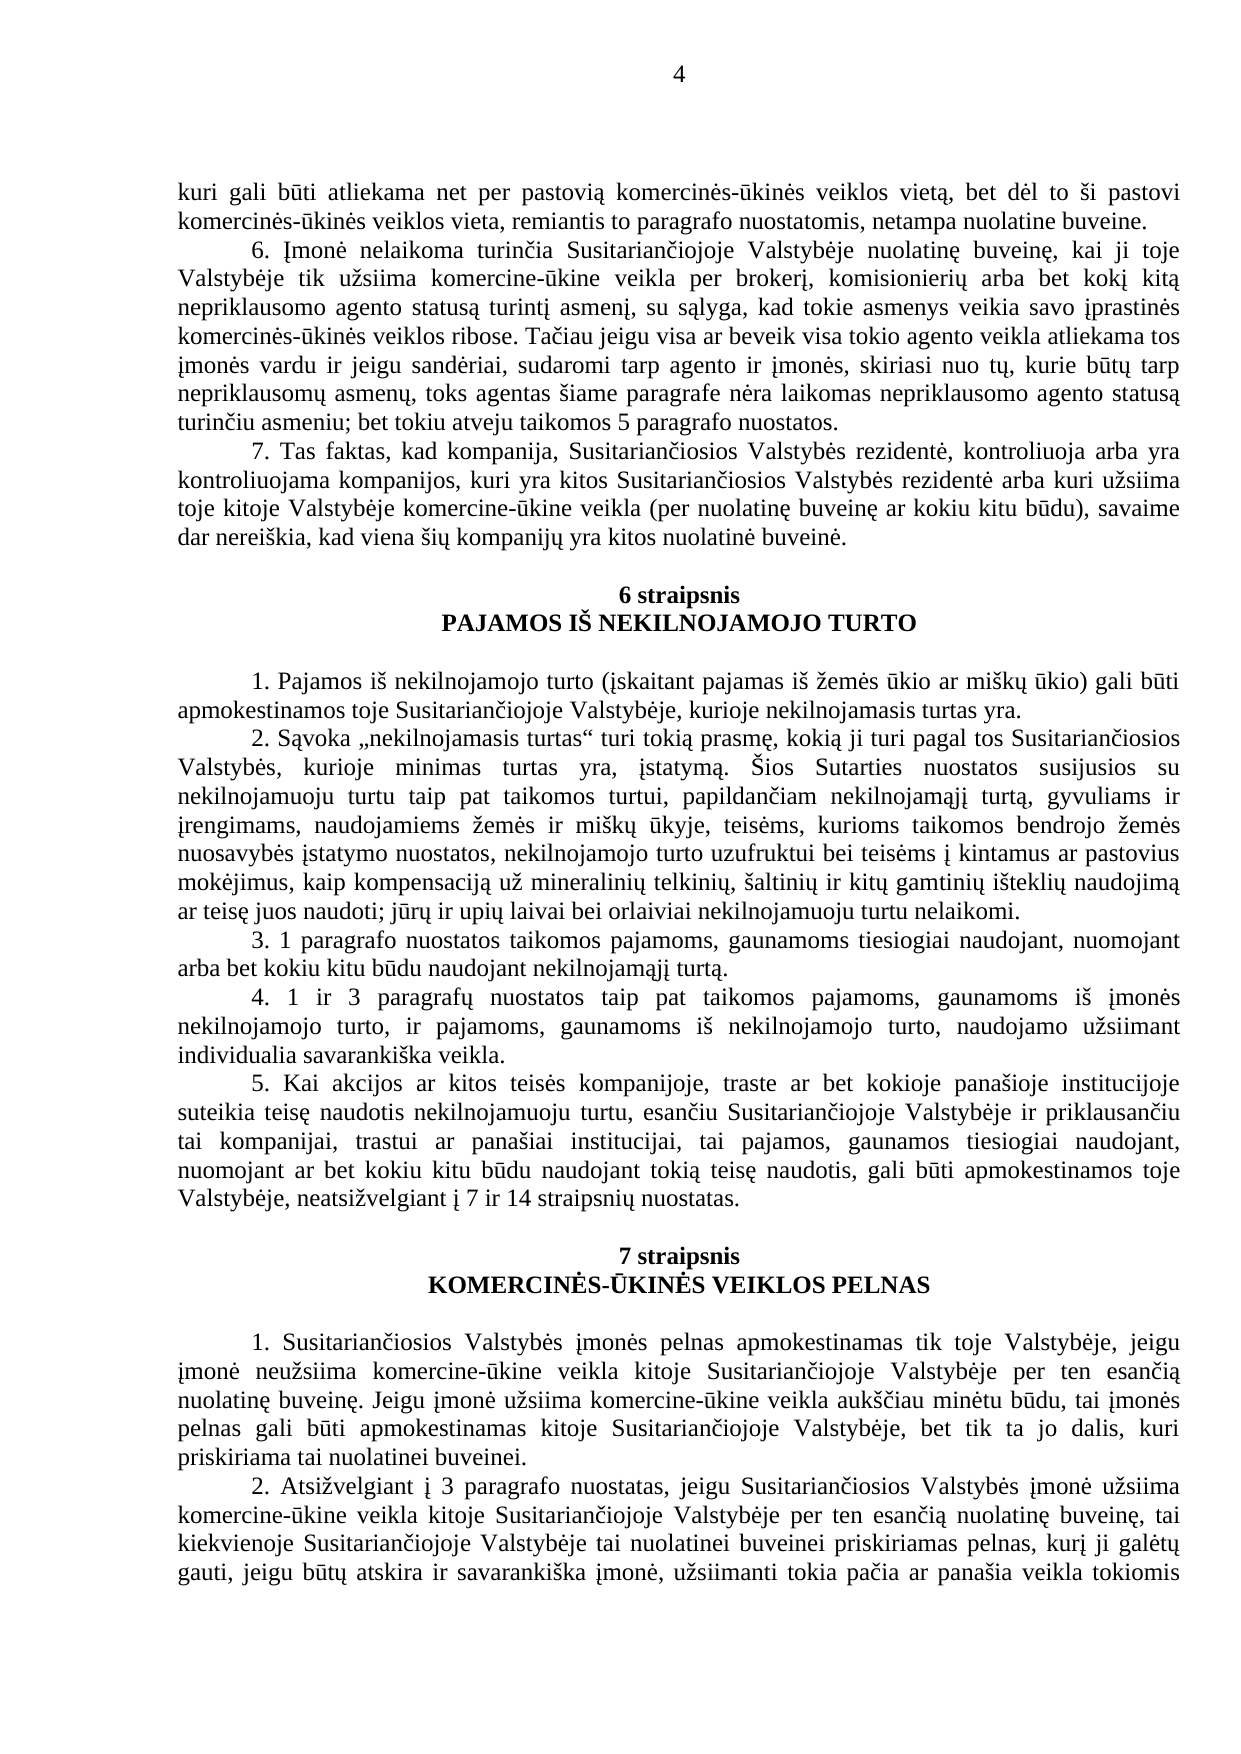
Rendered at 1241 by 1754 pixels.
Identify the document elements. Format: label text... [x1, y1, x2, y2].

text KOMERCINĖS-ŪKINĖS VEIKLOS PELNAS [177, 1270, 1181, 1298]
text 7. Tas faktas, kad kompanija, Susitariančiosios Valstybės rezidentė, kontroliuoja arba yra kontroliuojama kompanijos, kuri yra kitos Susitariančiosios Valstybės rezidentė arba kuri užsiima toje kitoje Valstybėje komercine-ūkine veikla (per nuolatinę buveinę ar kokiu kitu būdu), savaime dar nereiškia, kad viena šių kompanijų yra kitos nuolatinė buveinė. [177, 436, 1181, 551]
text 6 straipsnis [177, 580, 1181, 608]
text 2. Atsižvelgiant į 3 paragrafo nuostatas, jeigu Susitariančiosios Valstybės įmonė užsiima komercine-ūkine veikla kitoje Susitariančiojoje Valstybėje per ten esančią nuolatinę buveinę, tai kiekvienoje Susitariančiojoje Valstybėje tai nuolatinei buveinei priskiriamas pelnas, kurį ji galėtų gauti, jeigu būtų atskira ir savarankiška įmonė, užsiimanti tokia pačia ar panašia veikla tokiomis [177, 1471, 1181, 1586]
text 1. Susitariančiosios Valstybės įmonės pelnas apmokestinamas tik toje Valstybėje, jeigu įmonė neužsiima komercine-ūkine veikla kitoje Susitariančiojoje Valstybėje per ten esančią nuolatinę buveinę. Jeigu įmonė užsiima komercine-ūkine veikla aukščiau minėtu būdu, tai įmonės pelnas gali būti apmokestinamas kitoje Susitariančiojoje Valstybėje, bet tik ta jo dalis, kuri priskiriama tai nuolatinei buveinei. [177, 1327, 1181, 1471]
text kuri gali būti atliekama net per pastovią komercinės-ūkinės veiklos vietą, bet dėl to ši pastovi komercinės-ūkinės veiklos vieta, remiantis to paragrafo nuostatomis, netampa nuolatine buveine. [177, 177, 1181, 235]
text 5. Kai akcijos ar kitos teisės kompanijoje, traste ar bet kokioje panašioje institucijoje suteikia teisę naudotis nekilnojamuoju turtu, esančiu Susitariančiojoje Valstybėje ir priklausančiu tai kompanijai, trastui ar panašiai institucijai, tai pajamos, gaunamos tiesiogiai naudojant, nuomojant ar bet kokiu kitu būdu naudojant tokią teisę naudotis, gali būti apmokestinamos toje Valstybėje, neatsižvelgiant į 7 ir 14 straipsnių nuostatas. [177, 1068, 1181, 1212]
text 1. Pajamos iš nekilnojamojo turto (įskaitant pajamas iš žemės ūkio ar miškų ūkio) gali būti apmokestinamos toje Susitariančiojoje Valstybėje, kurioje nekilnojamasis turtas yra. [177, 666, 1181, 723]
text 2. Sąvoka „nekilnojamasis turtas“ turi tokią prasmę, kokią ji turi pagal tos Susitariančiosios Valstybės, kurioje minimas turtas yra, įstatymą. Šios Sutarties nuostatos susijusios su nekilnojamuoju turtu taip pat taikomos turtui, papildančiam nekilnojamąjį turtą, gyvuliams ir įrengimams, naudojamiems žemės ir miškų ūkyje, teisėms, kurioms taikomos bendrojo žemės nuosavybės įstatymo nuostatos, nekilnojamojo turto uzufruktui bei teisėms į kintamus ar pastovius mokėjimus, kaip kompensaciją už mineralinių telkinių, šaltinių ir kitų gamtinių išteklių naudojimą ar teisę juos naudoti; jūrų ir upių laivai bei orlaiviai nekilnojamuoju turtu nelaikomi. [177, 723, 1181, 925]
text 7 straipsnis [177, 1241, 1181, 1270]
text 6. Įmonė nelaikoma turinčia Susitariančiojoje Valstybėje nuolatinę buveinę, kai ji toje Valstybėje tik užsiima komercine-ūkine veikla per brokerį, komisionierių arba bet kokį kitą nepriklausomo agento statusą turintį asmenį, su sąlyga, kad tokie asmenys veikia savo įprastinės komercinės-ūkinės veiklos ribose. Tačiau jeigu visa ar beveik visa tokio agento veikla atliekama tos įmonės vardu ir jeigu sandėriai, sudaromi tarp agento ir įmonės, skiriasi nuo tų, kurie būtų tarp nepriklausomų asmenų, toks agentas šiame paragrafe nėra laikomas nepriklausomo agento statusą turinčiu asmeniu; bet tokiu atveju taikomos 5 paragrafo nuostatos. [177, 235, 1181, 436]
text PAJAMOS IŠ NEKILNOJAMOJO TURTO [177, 608, 1181, 637]
text 4. 1 ir 3 paragrafų nuostatos taip pat taikomos pajamoms, gaunamoms iš įmonės nekilnojamojo turto, ir pajamoms, gaunamoms iš nekilnojamojo turto, naudojamo užsiimant individualia savarankiška veikla. [177, 982, 1181, 1068]
text 3. 1 paragrafo nuostatos taikomos pajamoms, gaunamoms tiesiogiai naudojant, nuomojant arba bet kokiu kitu būdu naudojant nekilnojamąjį turtą. [177, 925, 1181, 982]
